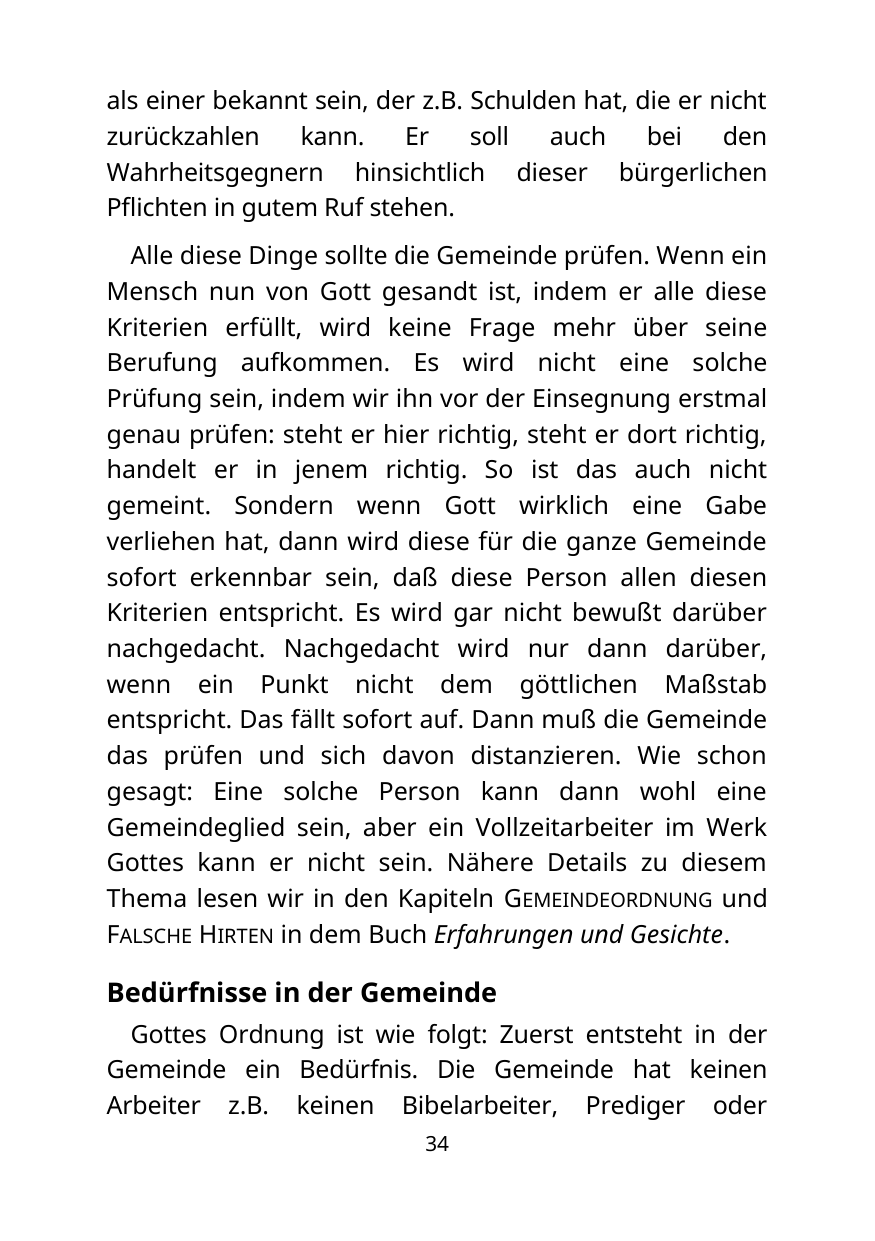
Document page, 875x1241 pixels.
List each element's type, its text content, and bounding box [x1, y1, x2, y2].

text Gottes Ordnung ist wie folgt: Zuerst entsteht in der Gemeinde ein Bedürfnis. Die Gemeinde hat keinen Arbeiter z.B. keinen Bibelarbeiter, Prediger oder [106, 1016, 768, 1122]
text Alle diese Dinge sollte die Gemeinde prüfen. Wenn ein Mensch nun von Gott gesandt ist, indem er alle diese Kriterien erfüllt, wird keine Frage mehr über seine Berufung aufkommen. Es wird nicht eine solche Prüfung sein, indem wir ihn vor der Einsegnung erstmal genau prüfen: steht er hier richtig, steht er dort richtig, handelt er in jenem richtig. So ist das auch nicht gemeint. Sondern wenn Gott wirklich eine Gabe verliehen hat, dann wird diese für die ganze Gemeinde sofort erkennbar sein, daß diese Person allen diesen Kriterien entspricht. Es wird gar nicht bewußt darüber nachgedacht. Nachgedacht wird nur dann darüber, wenn ein Punkt nicht dem göttlichen Maßstab entspricht. Das fällt sofort auf. Dann muß die Gemeinde das prüfen und sich davon distanzieren. Wie schon gesagt: Eine solche Person kann dann wohl eine Gemeindeglied sein, aber ein Vollzeitarbeiter im Werk Gottes kann er nicht sein. Nähere Details zu diesem Thema lesen wir in den Kapiteln Gemeindeordnung und Falsche Hirten in dem Buch Erfahrungen und Gesichte. [106, 238, 768, 951]
subtitle Bedürfnisse in der Gemeinde [106, 973, 768, 1010]
text als einer bekannt sein, der z.B. Schulden hat, die er nicht zurückzahlen kann. Er soll auch bei den Wahrheitsgegnern hinsichtlich dieser bürgerlichen Pflichten in gutem Ruf stehen. [106, 83, 768, 224]
